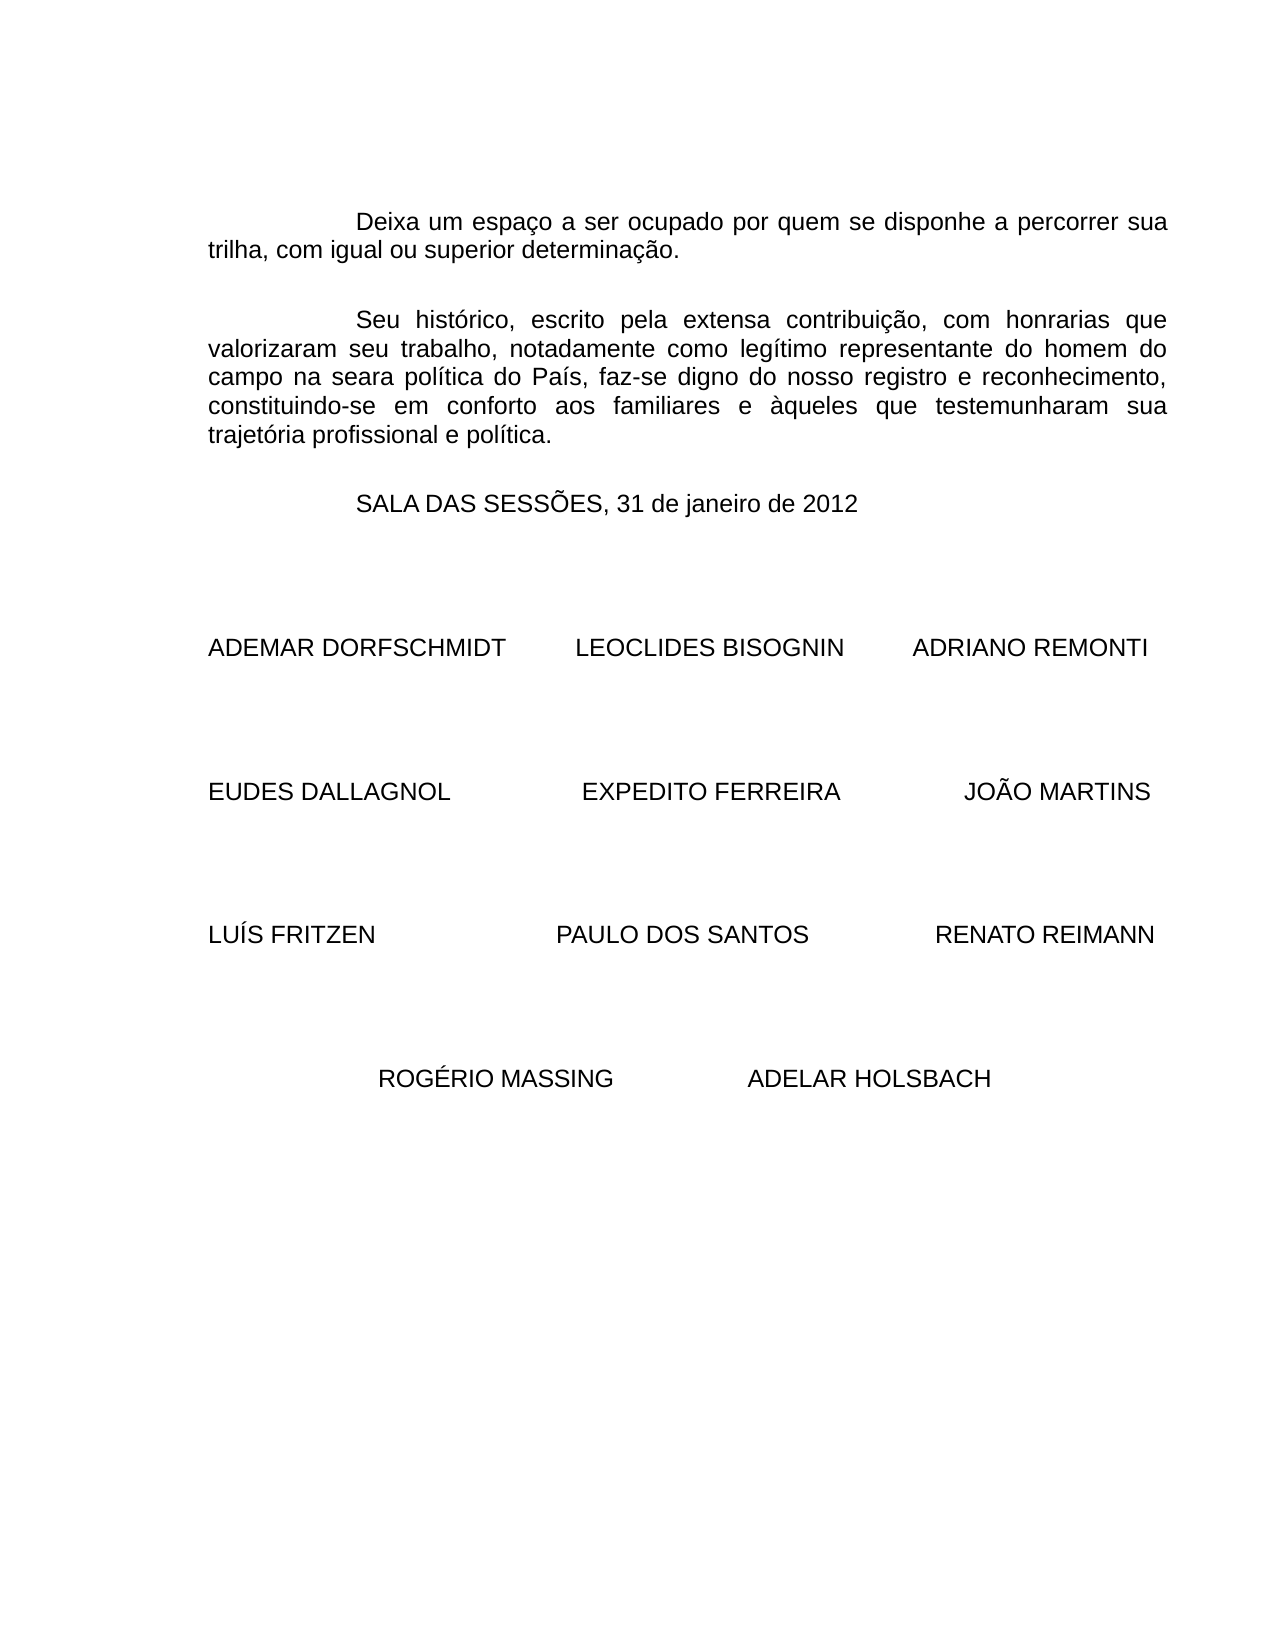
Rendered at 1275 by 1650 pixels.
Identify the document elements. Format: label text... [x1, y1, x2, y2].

text SALA DAS SESSÕES, 31 de janeiro de 2012 [208, 489, 1169, 518]
text LUÍS FRITZEN PAULO DOS SANTOS RENATO REIMANN [208, 920, 1169, 949]
text Deixa um espaço a ser ocupado por quem se disponhe a percorrer sua trilha, com igual ou superior determinação. [208, 207, 1169, 264]
text ADEMAR DORFSCHMIDT LEOCLIDES BISOGNIN ADRIANO REMONTI [208, 633, 1169, 662]
text EUDES DALLAGNOL EXPEDITO FERREIRA JOÃO MARTINS [208, 777, 1169, 805]
text Seu histórico, escrito pela extensa contribuição, com honrarias que valorizaram seu trabalho, notadamente como legítimo representante do homem do campo na seara política do País, faz-se digno do nosso registro e reconhecimento, constituindo-se em conforto aos familiares e àqueles que testemunharam sua trajetória profissional e política. [208, 305, 1169, 448]
text ROGÉRIO MASSING ADELAR HOLSBACH [208, 1064, 1169, 1093]
